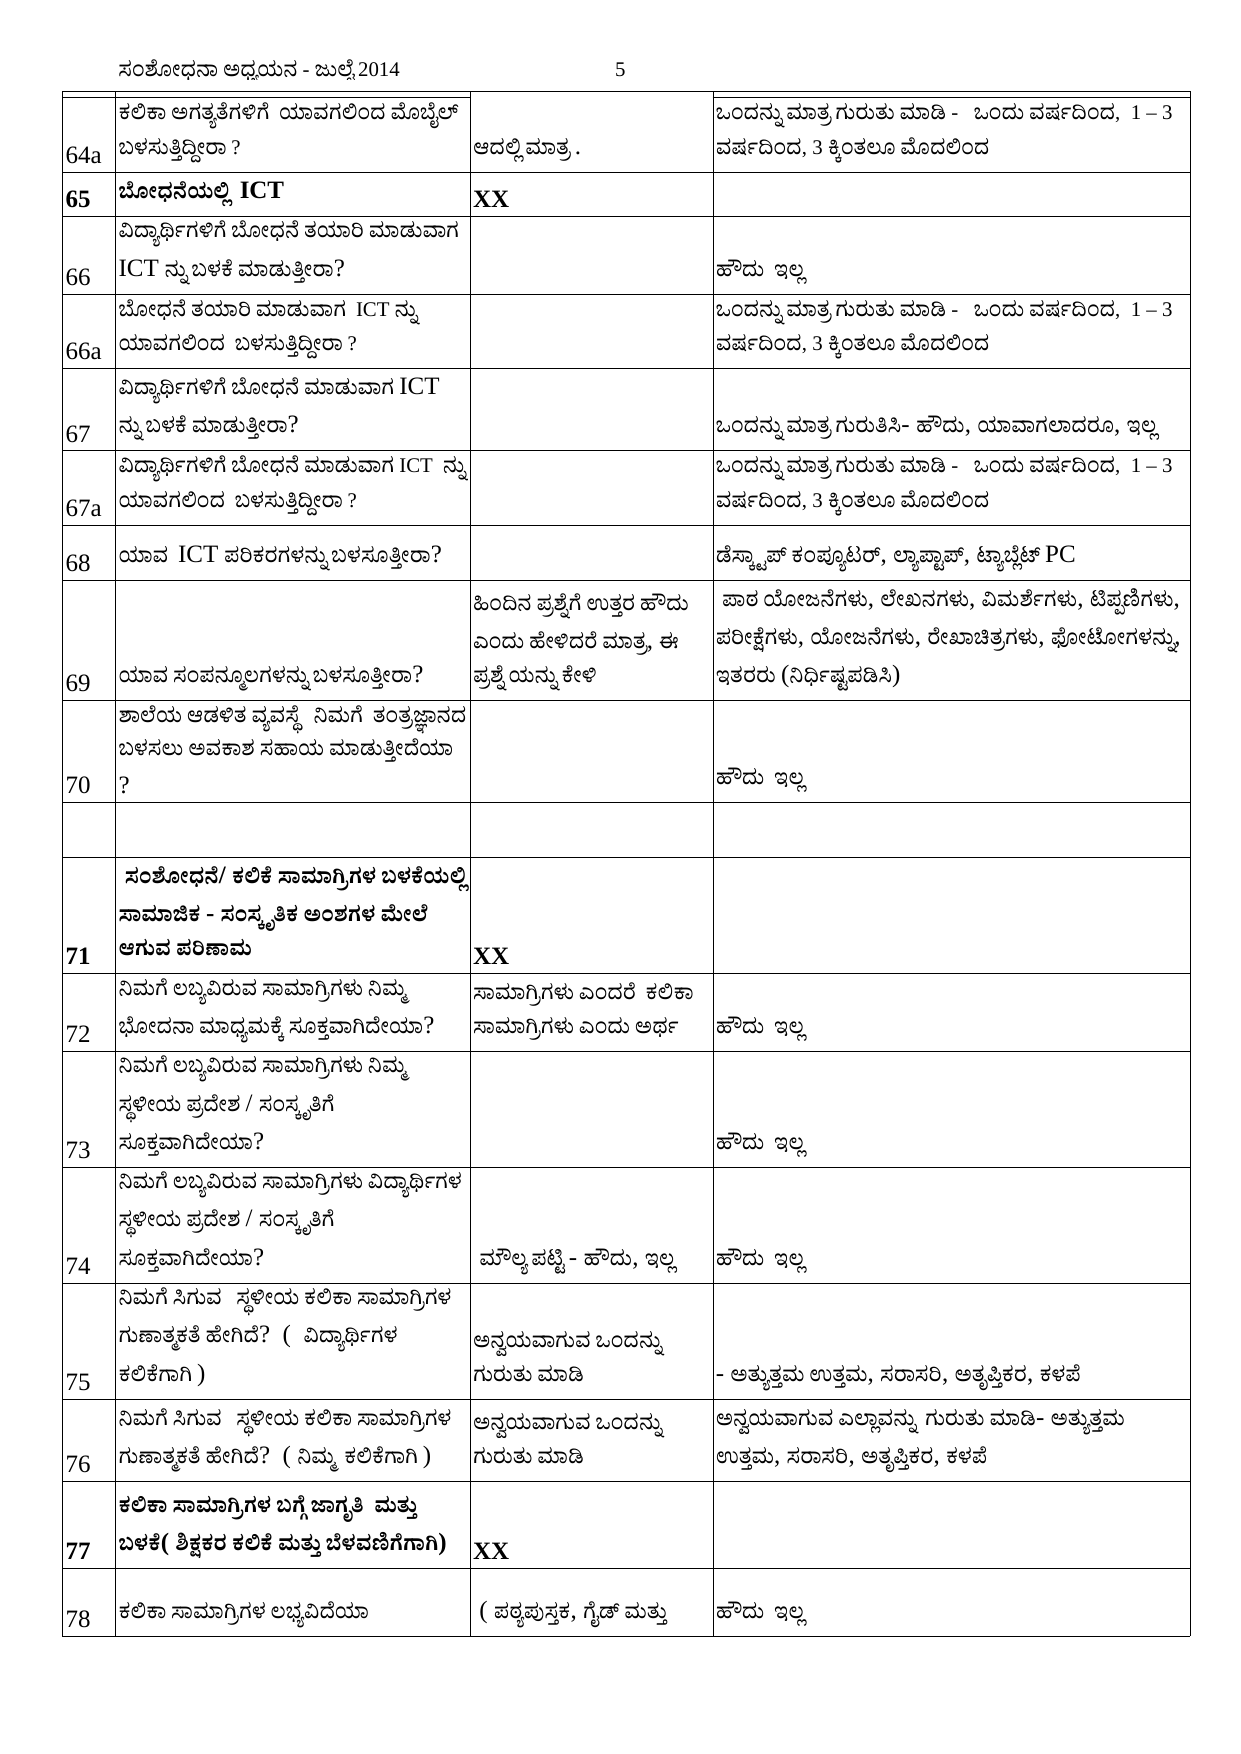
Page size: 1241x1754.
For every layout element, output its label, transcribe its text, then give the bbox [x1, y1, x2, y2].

table_cell ಹೌದು ಇಲ್ಲ [714, 217, 1190, 294]
table_cell 76 [63, 1400, 115, 1481]
table_cell XX [471, 1482, 713, 1568]
table_cell ಸಾಮಾಗ್ರಿಗಳು ಎಂದರೆ ಕಲಿಕಾ ಸಾಮಾಗ್ರಿಗಳು ಎಂದು ಅರ್ಥ [471, 974, 713, 1051]
table_cell ಒಂದನ್ನು ಮಾತ್ರ ಗುರುತಿಸಿ- ಹೌದು, ಯಾವಾಗಲಾದರೂ, ಇಲ್ಲ [714, 369, 1190, 450]
table_cell ನಿಮಗೆ ಲಬ್ಯವಿರುವ ಸಾಮಾಗ್ರಿಗಳು ನಿಮ್ಮ ಸ್ಥಳೀಯ ಪ್ರದೇಶ / ಸಂಸ್ಕೃತಿಗೆ ಸೂಕ್ತವಾಗಿದೇಯಾ? [116, 1052, 470, 1167]
table_cell ಸಂಶೋಧನೆ/ ಕಲಿಕೆ ಸಾಮಾಗ್ರಿಗಳ ಬಳಕೆಯಲ್ಲಿ ಸಾಮಾಜಿಕ - ಸಂಸ್ಕೃತಿಕ ಅಂಶಗಳ ಮೇಲೆ ಆಗುವ ಪರಿಣಾಮ [116, 858, 470, 973]
table_cell 67 [63, 369, 115, 450]
table_cell [471, 295, 713, 368]
table_cell [714, 1482, 1190, 1568]
table_cell [714, 858, 1190, 973]
table_cell ಕಲಿಕಾ ಅಗತ್ಯತೆಗಳಿಗೆ ಯಾವಗಲಿಂದ ಮೊಬೈಲ್ ಬಳಸುತ್ತಿದ್ದೀರಾ ? [116, 98, 470, 172]
table_cell 68 [63, 526, 115, 580]
table_cell ಹೌದು ಇಲ್ಲ [714, 974, 1190, 1051]
table_cell [471, 217, 713, 294]
table_cell ಅನ್ವಯವಾಗುವ ಒಂದನ್ನು ಗುರುತು ಮಾಡಿ [471, 1400, 713, 1481]
table_cell [471, 369, 713, 450]
table_cell ಯಾವ ICT ಪರಿಕರಗಳನ್ನು ಬಳಸೂತ್ತೀರಾ? [116, 526, 470, 580]
table_cell [714, 803, 1190, 857]
table_cell [116, 92, 470, 97]
table_cell ನಿಮಗೆ ಸಿಗುವ ಸ್ಥಳೀಯ ಕಲಿಕಾ ಸಾಮಾಗ್ರಿಗಳ ಗುಣಾತ್ಮಕತೆ ಹೇಗಿದೆ? ( ವಿದ್ಯಾರ್ಥಿಗಳ ಕಲಿಕೆಗಾಗಿ ) [116, 1284, 470, 1399]
table_cell ಹೌದು ಇಲ್ಲ [714, 1569, 1190, 1636]
table_cell 75 [63, 1284, 115, 1399]
table_cell ಒಂದನ್ನು ಮಾತ್ರ ಗುರುತು ಮಾಡಿ - ಒಂದು ವರ್ಷದಿಂದ, 1 – 3 ವರ್ಷದಿಂದ, 3 ಕ್ಕಿಂತಲೂ ಮೊದಲಿಂದ [714, 451, 1190, 525]
table_cell 66a [63, 295, 115, 368]
table_cell ವಿದ್ಯಾರ್ಥಿಗಳಿಗೆ ಬೋಧನೆ ತಯಾರಿ ಮಾಡುವಾಗ ICT ನ್ನು ಬಳಕೆ ಮಾಡುತ್ತೀರಾ? [116, 217, 470, 294]
table_cell 67a [63, 451, 115, 525]
table_cell ಶಾಲೆಯ ಆಡಳಿತ ವ್ಯವಸ್ಥೆ ನಿಮಗೆ ತಂತ್ರಜ್ಞಾನದ ಬಳಸಲು ಅವಕಾಶ ಸಹಾಯ ಮಾಡುತ್ತೀದೆಯಾ ? [116, 701, 470, 802]
table_cell [471, 526, 713, 580]
table_cell [714, 92, 1190, 97]
table_cell 70 [63, 701, 115, 802]
table_cell 65 [63, 173, 115, 216]
table_cell ವಿದ್ಯಾರ್ಥಿಗಳಿಗೆ ಬೋಧನೆ ಮಾಡುವಾಗ ICT ನ್ನು ಬಳಕೆ ಮಾಡುತ್ತೀರಾ? [116, 369, 470, 450]
table_cell ನಿಮಗೆ ಲಬ್ಯವಿರುವ ಸಾಮಾಗ್ರಿಗಳು ವಿದ್ಯಾರ್ಥಿಗಳ ಸ್ಥಳೀಯ ಪ್ರದೇಶ / ಸಂಸ್ಕೃತಿಗೆ ಸೂಕ್ತವಾಗಿದೇಯಾ? [116, 1168, 470, 1283]
table_cell ನಿಮಗೆ ಲಬ್ಯವಿರುವ ಸಾಮಾಗ್ರಿಗಳು ನಿಮ್ಮ ಭೋದನಾ ಮಾಧ್ಯಮಕ್ಕೆ ಸೂಕ್ತವಾಗಿದೇಯಾ? [116, 974, 470, 1051]
table_cell ಹೌದು ಇಲ್ಲ [714, 1052, 1190, 1167]
table_cell ಹೌದು ಇಲ್ಲ [714, 701, 1190, 802]
table_cell ( ಪಠ್ಯಪುಸ್ತಕ, ಗೈಡ್ ಮತ್ತು [471, 1569, 713, 1636]
table_cell ಯಾವ ಸಂಪನ್ಮೂಲಗಳನ್ನು ಬಳಸೂತ್ತೀರಾ? [116, 581, 470, 700]
table_cell ಒಂದನ್ನು ಮಾತ್ರ ಗುರುತು ಮಾಡಿ - ಒಂದು ವರ್ಷದಿಂದ, 1 – 3 ವರ್ಷದಿಂದ, 3 ಕ್ಕಿಂತಲೂ ಮೊದಲಿಂದ [714, 98, 1190, 172]
table_cell 72 [63, 974, 115, 1051]
table_cell ಬೋಧನೆಯಲ್ಲಿ ICT [116, 173, 470, 216]
table_cell ಆದಲ್ಲಿ ಮಾತ್ರ . [471, 92, 713, 172]
table_cell [63, 803, 115, 857]
table_cell ಹಿಂದಿನ ಪ್ರಶ್ನೆಗೆ ಉತ್ತರ ಹೌದು ಎಂದು ಹೇಳಿದರೆ ಮಾತ್ರ, ಈ ಪ್ರಶ್ನೆ ಯನ್ನು ಕೇಳಿ [471, 581, 713, 700]
table_cell [471, 803, 713, 857]
table_cell [116, 803, 470, 857]
table_cell ವಿದ್ಯಾರ್ಥಿಗಳಿಗೆ ಬೋಧನೆ ಮಾಡುವಾಗ ICT ನ್ನು ಯಾವಗಲಿಂದ ಬಳಸುತ್ತಿದ್ದೀರಾ ? [116, 451, 470, 525]
table_cell [471, 451, 713, 525]
table_cell ಪಾಠ ಯೋಜನೆಗಳು, ಲೇಖನಗಳು, ವಿಮರ್ಶೆಗಳು, ಟಿಪ್ಪಣಿಗಳು, ಪರೀಕ್ಷೆಗಳು, ಯೋಜನೆಗಳು, ರೇಖಾಚಿತ್ರಗಳು, ಫೋಟೋಗಳನ್ನು, ಇತರರು (ನಿರ್ಧಿಷ್ಟಪಡಿಸಿ) [714, 581, 1190, 700]
table_cell 69 [63, 581, 115, 700]
table_cell 78 [63, 1569, 115, 1636]
table_cell ಒಂದನ್ನು ಮಾತ್ರ ಗುರುತು ಮಾಡಿ - ಒಂದು ವರ್ಷದಿಂದ, 1 – 3 ವರ್ಷದಿಂದ, 3 ಕ್ಕಿಂತಲೂ ಮೊದಲಿಂದ [714, 295, 1190, 368]
table_cell ಕಲಿಕಾ ಸಾಮಾಗ್ರಿಗಳ ಲಭ್ಯವಿದೆಯಾ [116, 1569, 470, 1636]
table_cell - ಅತ್ಯುತ್ತಮ ಉತ್ತಮ, ಸರಾಸರಿ, ಅತೃಪ್ತಿಕರ, ಕಳಪೆ [714, 1284, 1190, 1399]
table_cell XX [471, 858, 713, 973]
table_cell [714, 173, 1190, 216]
table_cell ಹೌದು ಇಲ್ಲ [714, 1168, 1190, 1283]
table_cell [471, 701, 713, 802]
table_cell ಡೆಸ್ಕ್ಟಾಪ್ ಕಂಪ್ಯೂಟರ್, ಲ್ಯಾಪ್ಟಾಪ್, ಟ್ಯಾಬ್ಲೆಟ್ PC [714, 526, 1190, 580]
table_cell [471, 1052, 713, 1167]
table_cell 71 [63, 858, 115, 973]
table_cell ಅನ್ವಯವಾಗುವ ಎಲ್ಲಾವನ್ನು ಗುರುತು ಮಾಡಿ- ಅತ್ಯುತ್ತಮ ಉತ್ತಮ, ಸರಾಸರಿ, ಅತೃಪ್ತಿಕರ, ಕಳಪೆ [714, 1400, 1190, 1481]
table_cell [63, 92, 115, 97]
table_cell 74 [63, 1168, 115, 1283]
table_cell ಬೋಧನೆ ತಯಾರಿ ಮಾಡುವಾಗ ICT ನ್ನು ಯಾವಗಲಿಂದ ಬಳಸುತ್ತಿದ್ದೀರಾ ? [116, 295, 470, 368]
table_cell 66 [63, 217, 115, 294]
table_cell ಮೌಲ್ಯ ಪಟ್ಟಿ - ಹೌದು, ಇಲ್ಲ [471, 1168, 713, 1283]
table_cell ಕಲಿಕಾ ಸಾಮಾಗ್ರಿಗಳ ಬಗ್ಗೆ ಜಾಗೃತಿ ಮತ್ತು ಬಳಕೆ( ಶಿಕ್ಷಕರ ಕಲಿಕೆ ಮತ್ತು ಬೆಳವಣಿಗೆಗಾಗಿ) [116, 1482, 470, 1568]
table_cell 64a [63, 98, 115, 172]
table_cell 77 [63, 1482, 115, 1568]
table_cell ನಿಮಗೆ ಸಿಗುವ ಸ್ಥಳೀಯ ಕಲಿಕಾ ಸಾಮಾಗ್ರಿಗಳ ಗುಣಾತ್ಮಕತೆ ಹೇಗಿದೆ? ( ನಿಮ್ಮ ಕಲಿಕೆಗಾಗಿ ) [116, 1400, 470, 1481]
table_cell XX [471, 173, 713, 216]
table_cell 73 [63, 1052, 115, 1167]
table_cell ಅನ್ವಯವಾಗುವ ಒಂದನ್ನು ಗುರುತು ಮಾಡಿ [471, 1284, 713, 1399]
